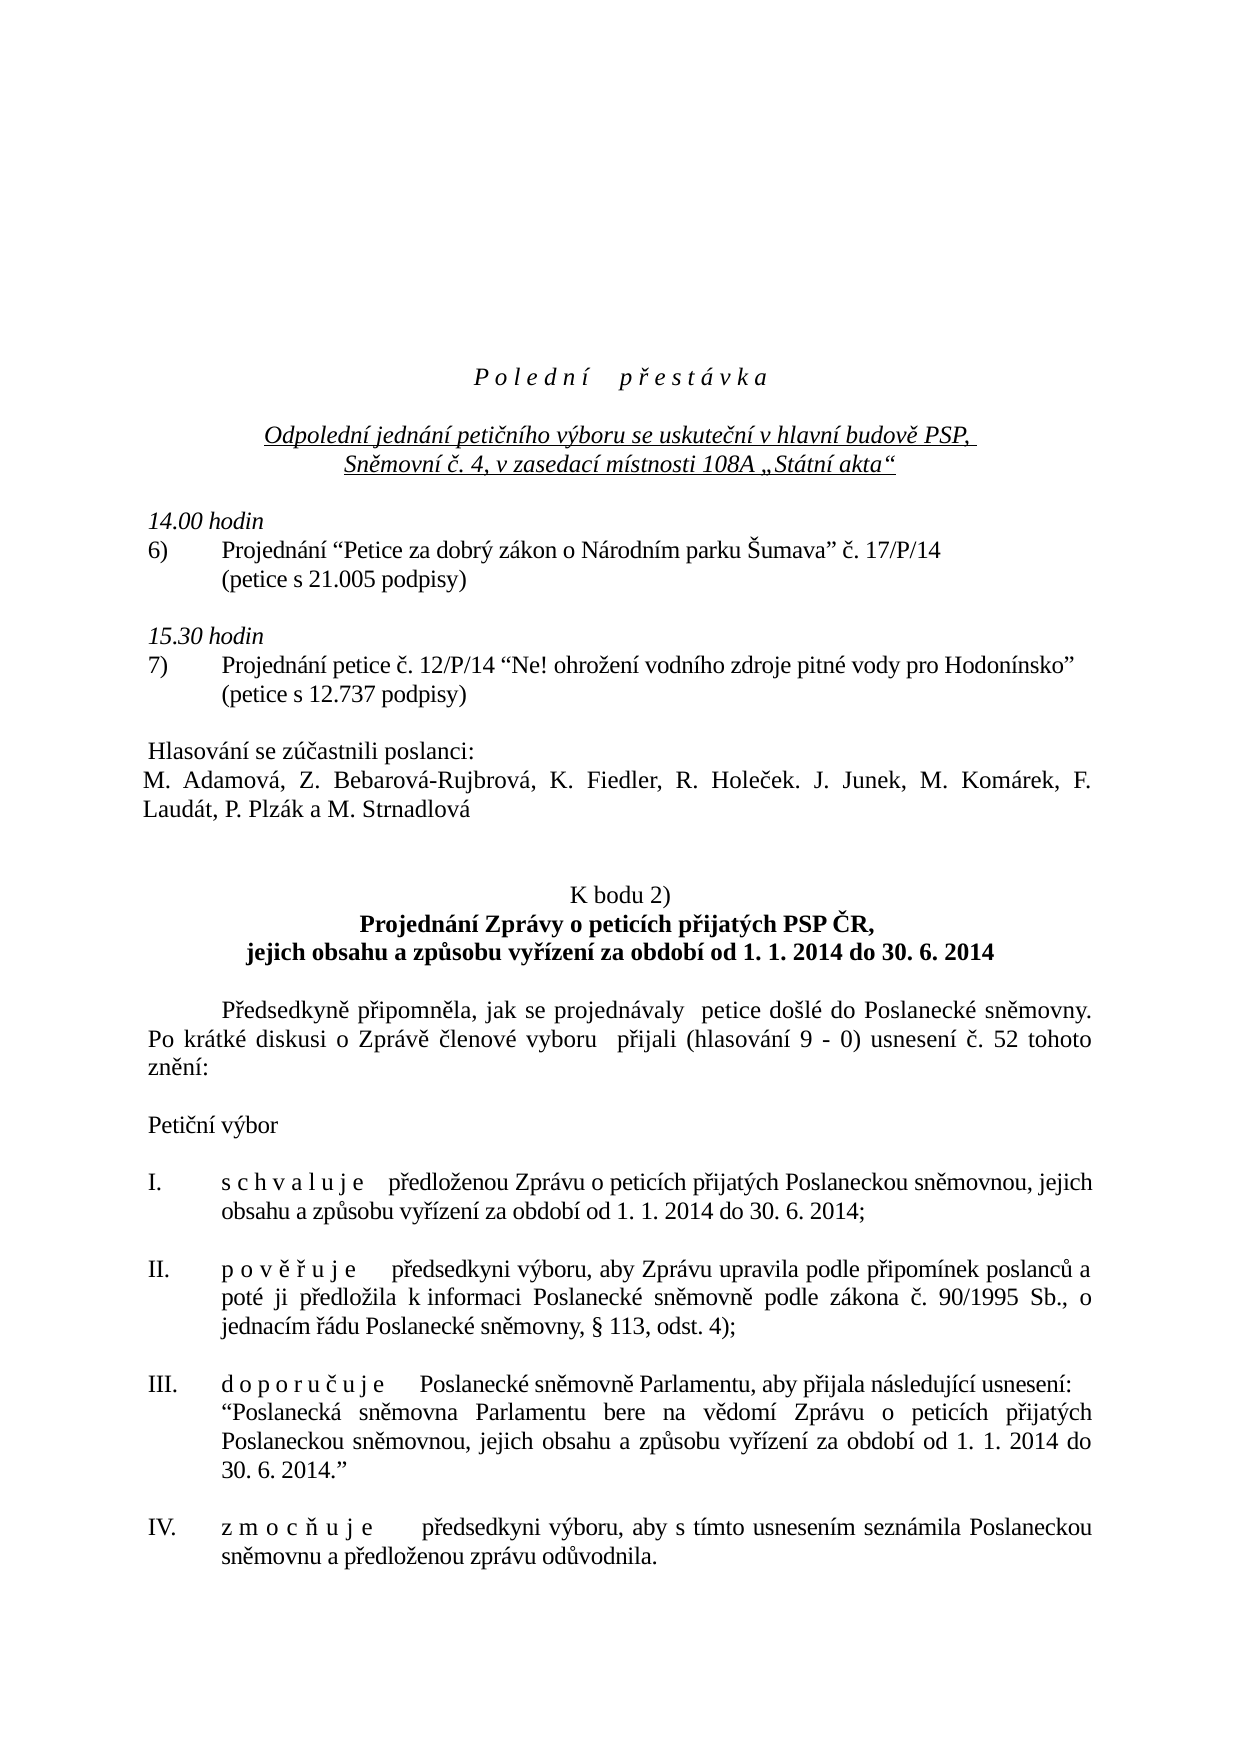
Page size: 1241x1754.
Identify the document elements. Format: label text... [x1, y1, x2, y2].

text II. p o v ě ř u j e předsedkyni výboru, aby Zprávu upravila podle připomínek poslanců a poté ji předložila k informaci Poslanecké sněmovně podle zákona č. 90/1995 Sb., o jednacím řádu Poslanecké sněmovny, § 113, odst. 4); [148, 1254, 1093, 1340]
text 15.30 hodin [148, 621, 1093, 650]
text Odpolední jednání petičního výboru se uskuteční v hlavní budově PSP, [148, 420, 1093, 449]
text 14.00 hodin [148, 506, 1093, 535]
text (petice s 21.005 podpisy) [148, 564, 1093, 592]
text Hlasování se zúčastnili poslanci: [148, 736, 1093, 765]
text Petiční výbor [148, 1110, 1093, 1139]
text K bodu 2) [148, 880, 1093, 909]
text Sněmovní č. 4, v zasedací místnosti 108A „Státní akta“ [148, 449, 1093, 477]
text I. s c h v a l u j e předloženou Zprávu o peticích přijatých Poslaneckou sněmovnou, jejich obsahu a způsobu vyřízení za období od 1. 1. 2014 do 30. 6. 2014; [148, 1167, 1093, 1225]
subtitle jejich obsahu a způsobu vyřízení za období od 1. 1. 2014 do 30. 6. 2014 [148, 937, 1093, 966]
text M. Adamová, Z. Bebarová-Rujbrová, K. Fiedler, R. Holeček. J. Junek, M. Komárek, F. Laudát, P. Plzák a M. Strnadlová [0, 765, 1093, 822]
text P o l e d n í p ř e s t á v k a [148, 362, 1093, 391]
text 7) Projednání petice č. 12/P/14 “Ne! ohrožení vodního zdroje pitné vody pro Hodonínsko” [148, 650, 1093, 679]
text (petice s 12.737 podpisy) [148, 679, 1093, 707]
text III. d o p o r u č u j e Poslanecké sněmovně Parlamentu, aby přijala následující usnesení: [148, 1369, 1093, 1397]
text 6) Projednání “Petice za dobrý zákon o Národním parku Šumava” č. 17/P/14 [148, 535, 1093, 564]
text Předsedkyně připomněla, jak se projednávaly petice došlé do Poslanecké sněmovny. Po krátké diskusi o Zprávě členové vyboru přijali (hlasování 9 - 0) usnesení č. 52 tohoto znění: [148, 995, 1093, 1081]
subtitle Projednání Zprávy o peticích přijatých PSP ČR, [148, 909, 1093, 937]
text IV. z m o c ň u j e předsedkyni výboru, aby s tímto usnesením seznámila Poslaneckou sněmovnu a předloženou zprávu odůvodnila. [148, 1512, 1093, 1570]
text “Poslanecká sněmovna Parlamentu bere na vědomí Zprávu o peticích přijatých Poslaneckou sněmovnou, jejich obsahu a způsobu vyřízení za období od 1. 1. 2014 do 30. 6. 2014.” [148, 1397, 1093, 1484]
